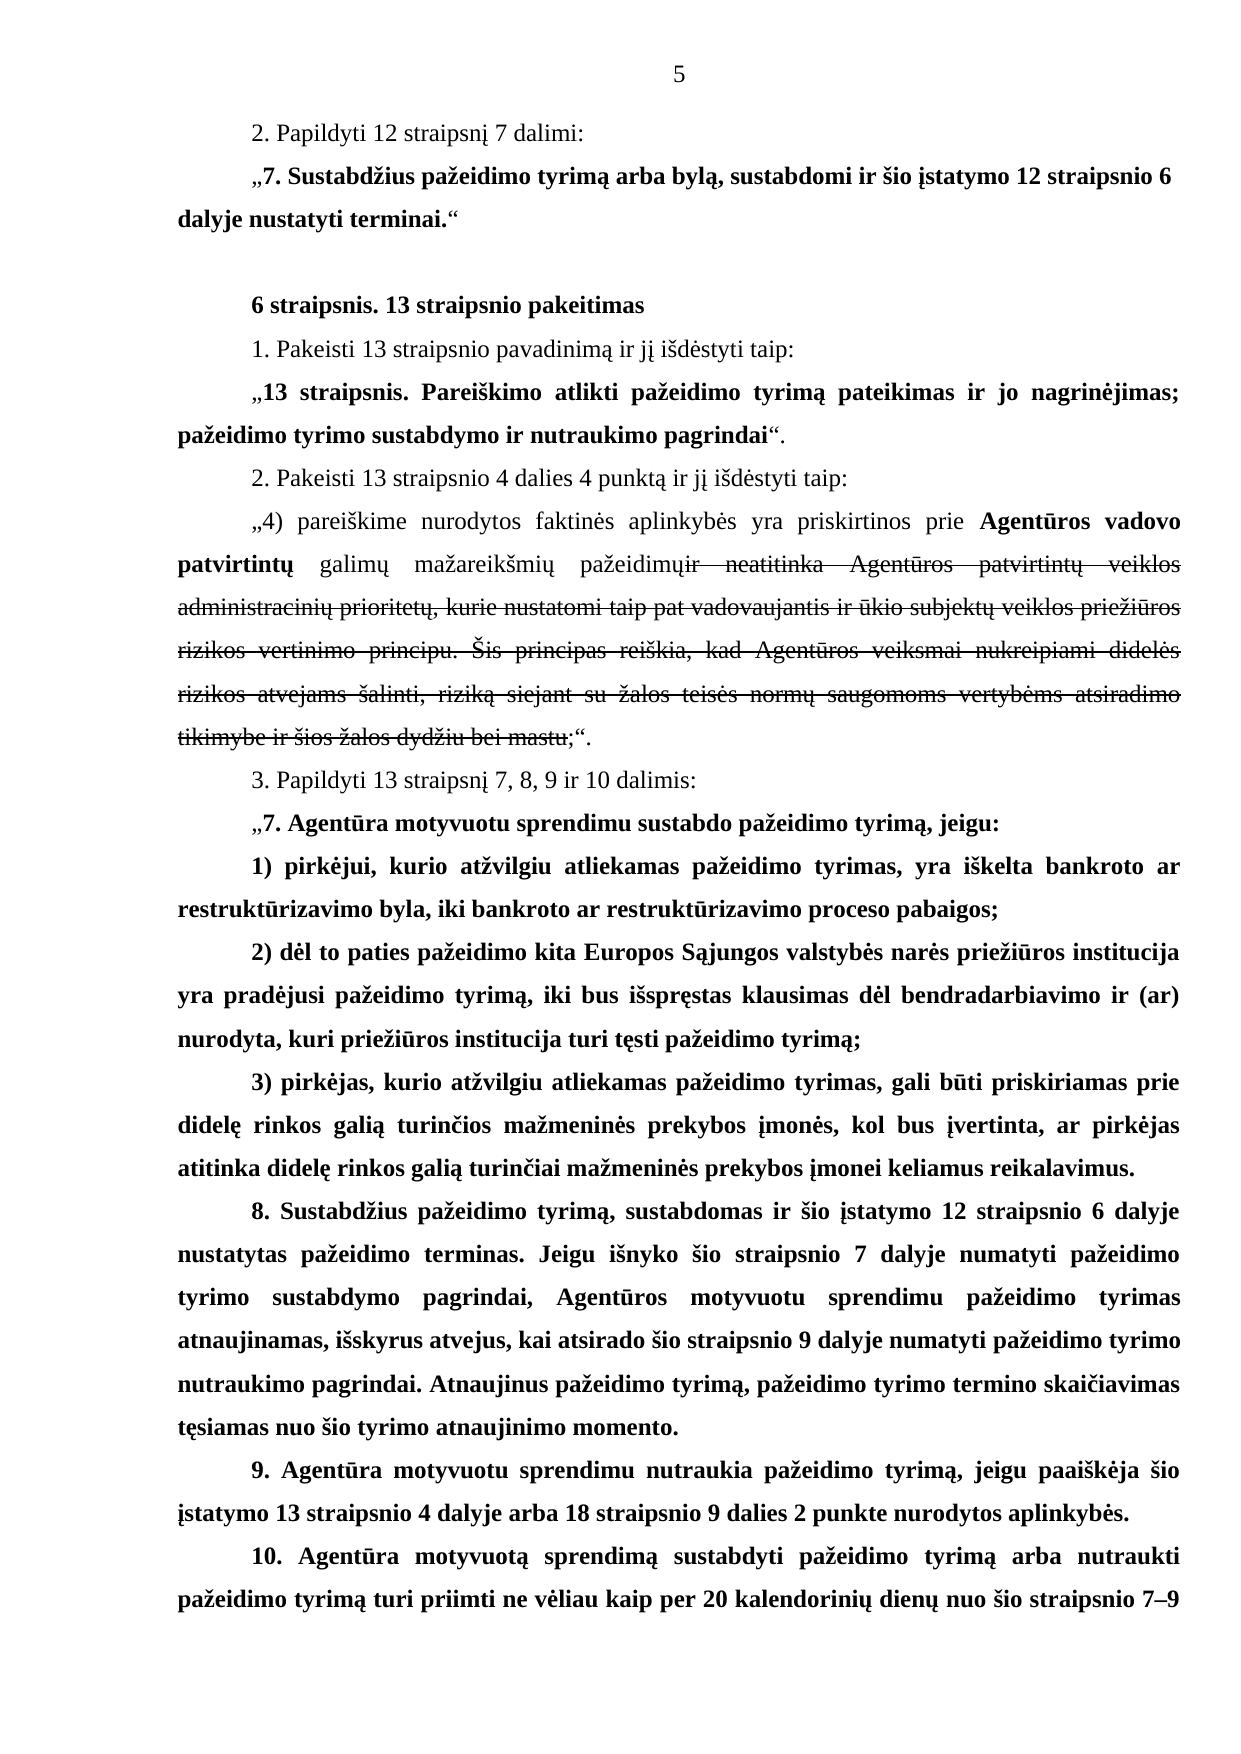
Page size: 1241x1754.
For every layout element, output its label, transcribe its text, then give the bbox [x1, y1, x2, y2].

text „4) pareiškime nurodytos faktinės aplinkybės yra priskirtinos prie Agentūros vadovo patvirtintų galimų mažareikšmių pažeidimųir neatitinka Agentūros patvirtintų veiklos administracinių prioritetų, kurie nustatomi taip pat vadovaujantis ir ūkio subjektų veiklos priežiūros rizikos vertinimo principu. Šis principas reiškia, kad Agentūros veiksmai nukreipiami didelės rizikos atvejams šalinti, riziką siejant su žalos teisės normų saugomoms vertybėms atsiradimo tikimybe ir šios žalos dydžiu bei mastu;“. [177, 653, 1181, 694]
text 8. Sustabdžius pažeidimo tyrimą, sustabdomas ir šio įstatymo 12 straipsnio 6 dalyje nustatytas pažeidimo terminas. Jeigu išnyko šio straipsnio 7 dalyje numatyti pažeidimo tyrimo sustabdymo pagrindai, Agentūros motyvuotu sprendimu pažeidimo tyrimas atnaujinamas, išskyrus atvejus, kai atsirado šio straipsnio 9 dalyje numatyti pažeidimo tyrimo nutraukimo pagrindai. Atnaujinus pažeidimo tyrimą, pažeidimo tyrimo termino skaičiavimas tęsiamas nuo šio tyrimo atnaujinimo momento. [177, 1196, 1181, 1441]
text 1) pirkėjui, kurio atžvilgiu atliekamas pažeidimo tyrimas, yra iškelta bankroto ar restruktūrizavimo byla, iki bankroto ar restruktūrizavimo proceso pabaigos; [177, 851, 1181, 923]
text 10. Agentūra motyvuotą sprendimą sustabdyti pažeidimo tyrimą arba nutraukti pažeidimo tyrimą turi priimti ne vėliau kaip per 20 kalendorinių dienų nuo šio straipsnio 7–9 [177, 1541, 1181, 1613]
text „4) pareiškime nurodytos faktinės aplinkybės yra priskirtinos prie Agentūros vadovo patvirtintų galimų mažareikšmių pažeidimųir neatitinka Agentūros patvirtintų veiklos administracinių prioritetų, kurie nustatomi taip pat vadovaujantis ir ūkio subjektų veiklos priežiūros rizikos vertinimo principu. Šis principas reiškia, kad Agentūros veiksmai nukreipiami didelės rizikos atvejams šalinti, riziką siejant su žalos teisės normų saugomoms vertybėms atsiradimo tikimybe ir šios žalos dydžiu bei mastu;“. [177, 696, 1181, 751]
text 1. Pakeisti 13 straipsnio pavadinimą ir jį išdėstyti taip: [251, 334, 1181, 362]
text 6 straipsnis. 13 straipsnio pakeitimas [177, 291, 1181, 319]
text „7. Sustabdžius pažeidimo tyrimą arba bylą, sustabdomi ir šio įstatymo 12 straipsnio 6 dalyje nustatyti terminai.“ [177, 161, 1181, 233]
text „4) pareiškime nurodytos faktinės aplinkybės yra priskirtinos prie Agentūros vadovo patvirtintų galimų mažareikšmių pažeidimųir neatitinka Agentūros patvirtintų veiklos administracinių prioritetų, kurie nustatomi taip pat vadovaujantis ir ūkio subjektų veiklos priežiūros rizikos vertinimo principu. Šis principas reiškia, kad Agentūros veiksmai nukreipiami didelės rizikos atvejams šalinti, riziką siejant su žalos teisės normų saugomoms vertybėms atsiradimo tikimybe ir šios žalos dydžiu bei mastu;“. [177, 609, 1181, 651]
text 2. Papildyti 12 straipsnį 7 dalimi: [177, 118, 1181, 147]
text „7. Agentūra motyvuotu sprendimu sustabdo pažeidimo tyrimą, jeigu: [177, 808, 1181, 837]
text 3) pirkėjas, kurio atžvilgiu atliekamas pažeidimo tyrimas, gali būti priskiriamas prie didelę rinkos galią turinčios mažmeninės prekybos įmonės, kol bus įvertinta, ar pirkėjas atitinka didelę rinkos galią turinčiai mažmeninės prekybos įmonei keliamus reikalavimus. [177, 1067, 1181, 1182]
text „13 straipsnis. Pareiškimo atlikti pažeidimo tyrimą pateikimas ir jo nagrinėjimas; pažeidimo tyrimo sustabdymo ir nutraukimo pagrindai“. [177, 377, 1181, 449]
text 2. Pakeisti 13 straipsnio 4 dalies 4 punktą ir jį išdėstyti taip: [251, 463, 1181, 492]
text 2) dėl to paties pažeidimo kita Europos Sąjungos valstybės narės priežiūros institucija yra pradėjusi pažeidimo tyrimą, iki bus išspręstas klausimas dėl bendradarbiavimo ir (ar) nurodyta, kuri priežiūros institucija turi tęsti pažeidimo tyrimą; [177, 937, 1181, 1052]
text 9. Agentūra motyvuotu sprendimu nutraukia pažeidimo tyrimą, jeigu paaiškėja šio įstatymo 13 straipsnio 4 dalyje arba 18 straipsnio 9 dalies 2 punkte nurodytos aplinkybės. [177, 1455, 1181, 1527]
text „4) pareiškime nurodytos faktinės aplinkybės yra priskirtinos prie Agentūros vadovo patvirtintų galimų mažareikšmių pažeidimųir neatitinka Agentūros patvirtintų veiklos administracinių prioritetų, kurie nustatomi taip pat vadovaujantis ir ūkio subjektų veiklos priežiūros rizikos vertinimo principu. Šis principas reiškia, kad Agentūros veiksmai nukreipiami didelės rizikos atvejams šalinti, riziką siejant su žalos teisės normų saugomoms vertybėms atsiradimo tikimybe ir šios žalos dydžiu bei mastu;“. [177, 506, 1181, 608]
text 3. Papildyti 13 straipsnį 7, 8, 9 ir 10 dalimis: [251, 765, 1181, 794]
